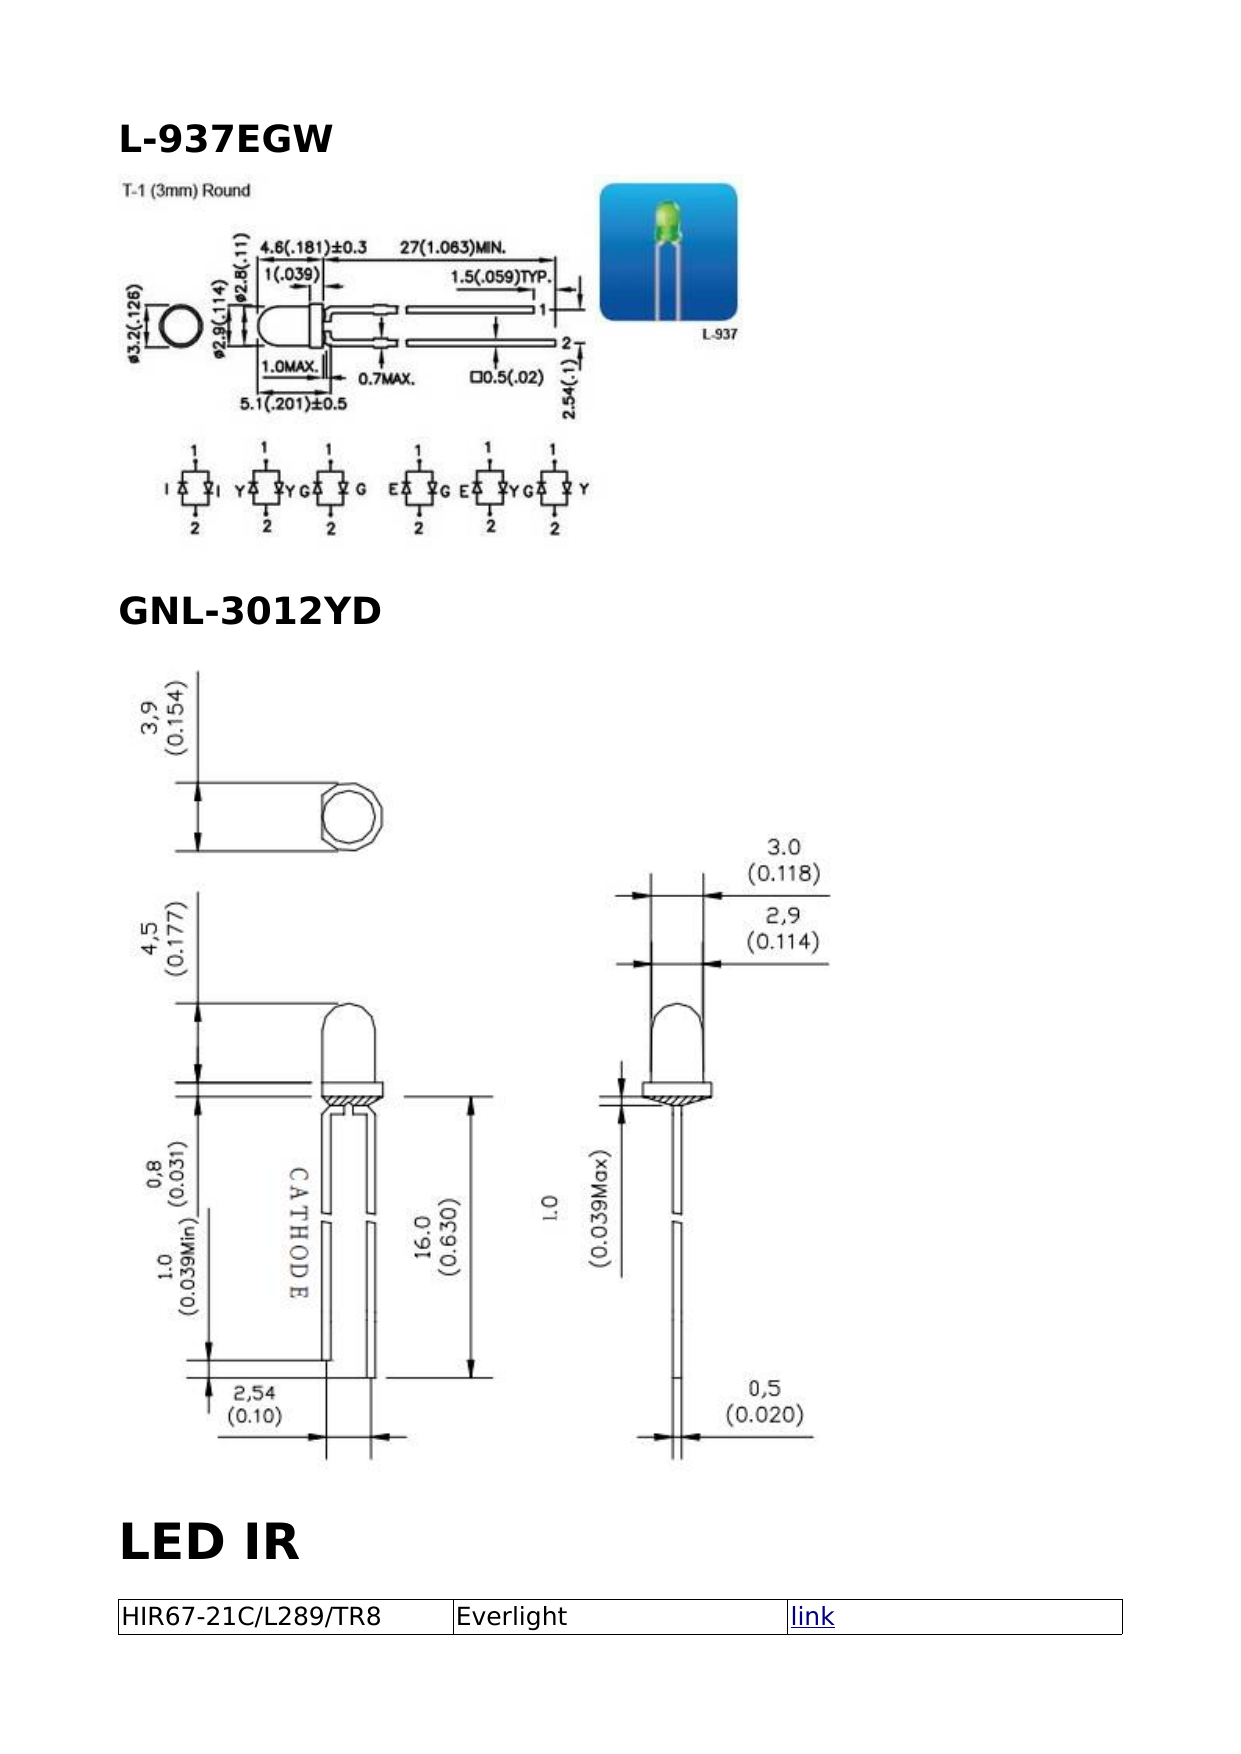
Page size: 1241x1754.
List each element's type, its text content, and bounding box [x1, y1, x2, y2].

picture [118, 646, 848, 1476]
subtitle LED IR [118, 1513, 1122, 1571]
table_header HIR67-21C/L289/TR8 [119, 1600, 453, 1634]
subtitle L-937EGW [118, 118, 1122, 162]
table_header link [788, 1600, 1122, 1634]
picture [118, 174, 744, 553]
table_header Everlight [454, 1600, 787, 1634]
subtitle GNL-3012YD [118, 590, 1122, 633]
